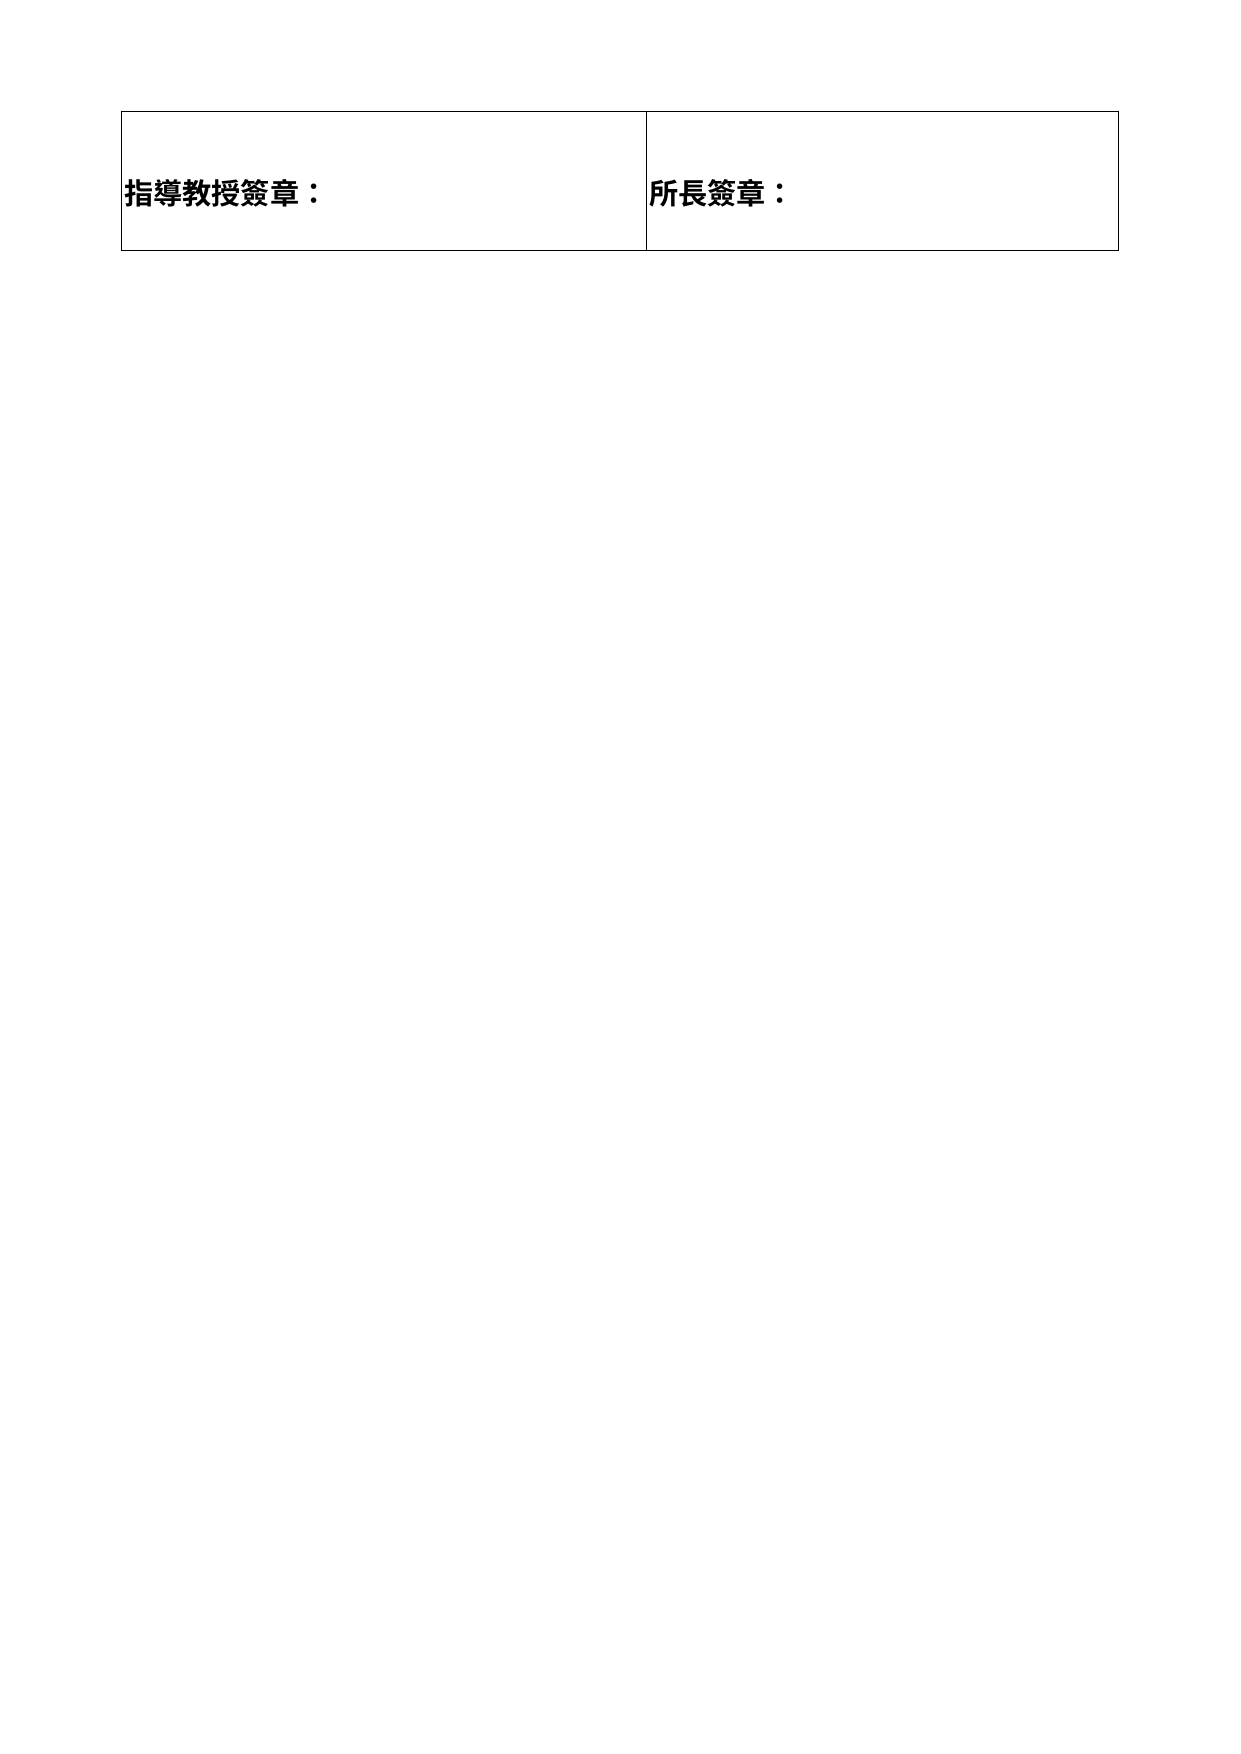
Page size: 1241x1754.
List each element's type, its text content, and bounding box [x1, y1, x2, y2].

table_cell 指導教授簽章： [122, 112, 646, 250]
table_cell 所長簽章： [647, 112, 1118, 250]
